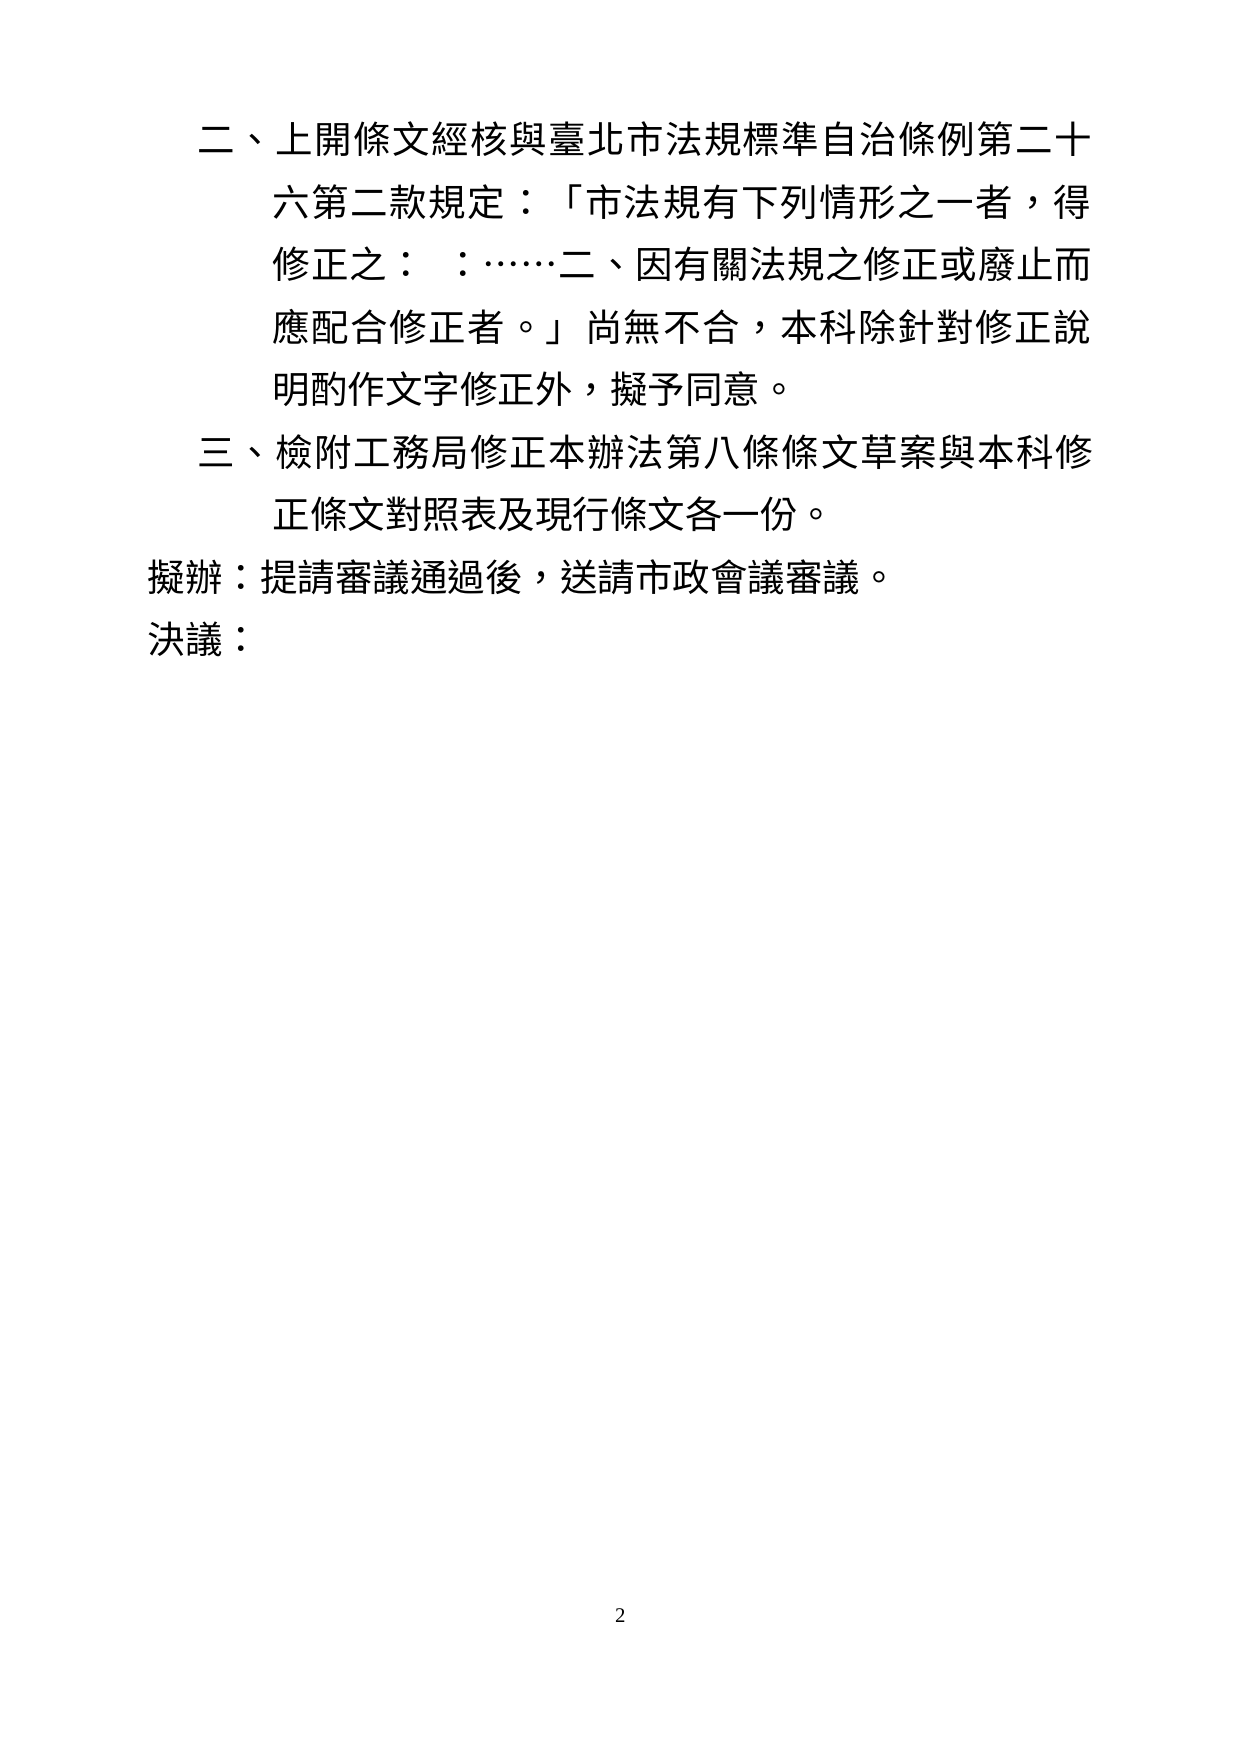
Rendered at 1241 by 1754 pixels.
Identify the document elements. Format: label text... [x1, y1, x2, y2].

text 擬辦：提請審議通過後，送請市政會議審議。 [148, 533, 1092, 596]
text 三、檢附工務局修正本辦法第八條條文草案與本科修正條文對照表及現行條文各一份。 [198, 408, 1092, 533]
text 二、上開條文經核與臺北市法規標準自治條例第二十六第二款規定：「市法規有下列情形之一者，得修正之： ：……二、因有關法規之修正或廢止而應配合修正者。」尚無不合，本科除針對修正說明酌作文字修正外，擬予同意。 [198, 96, 1092, 408]
text 決議： [148, 596, 1092, 658]
